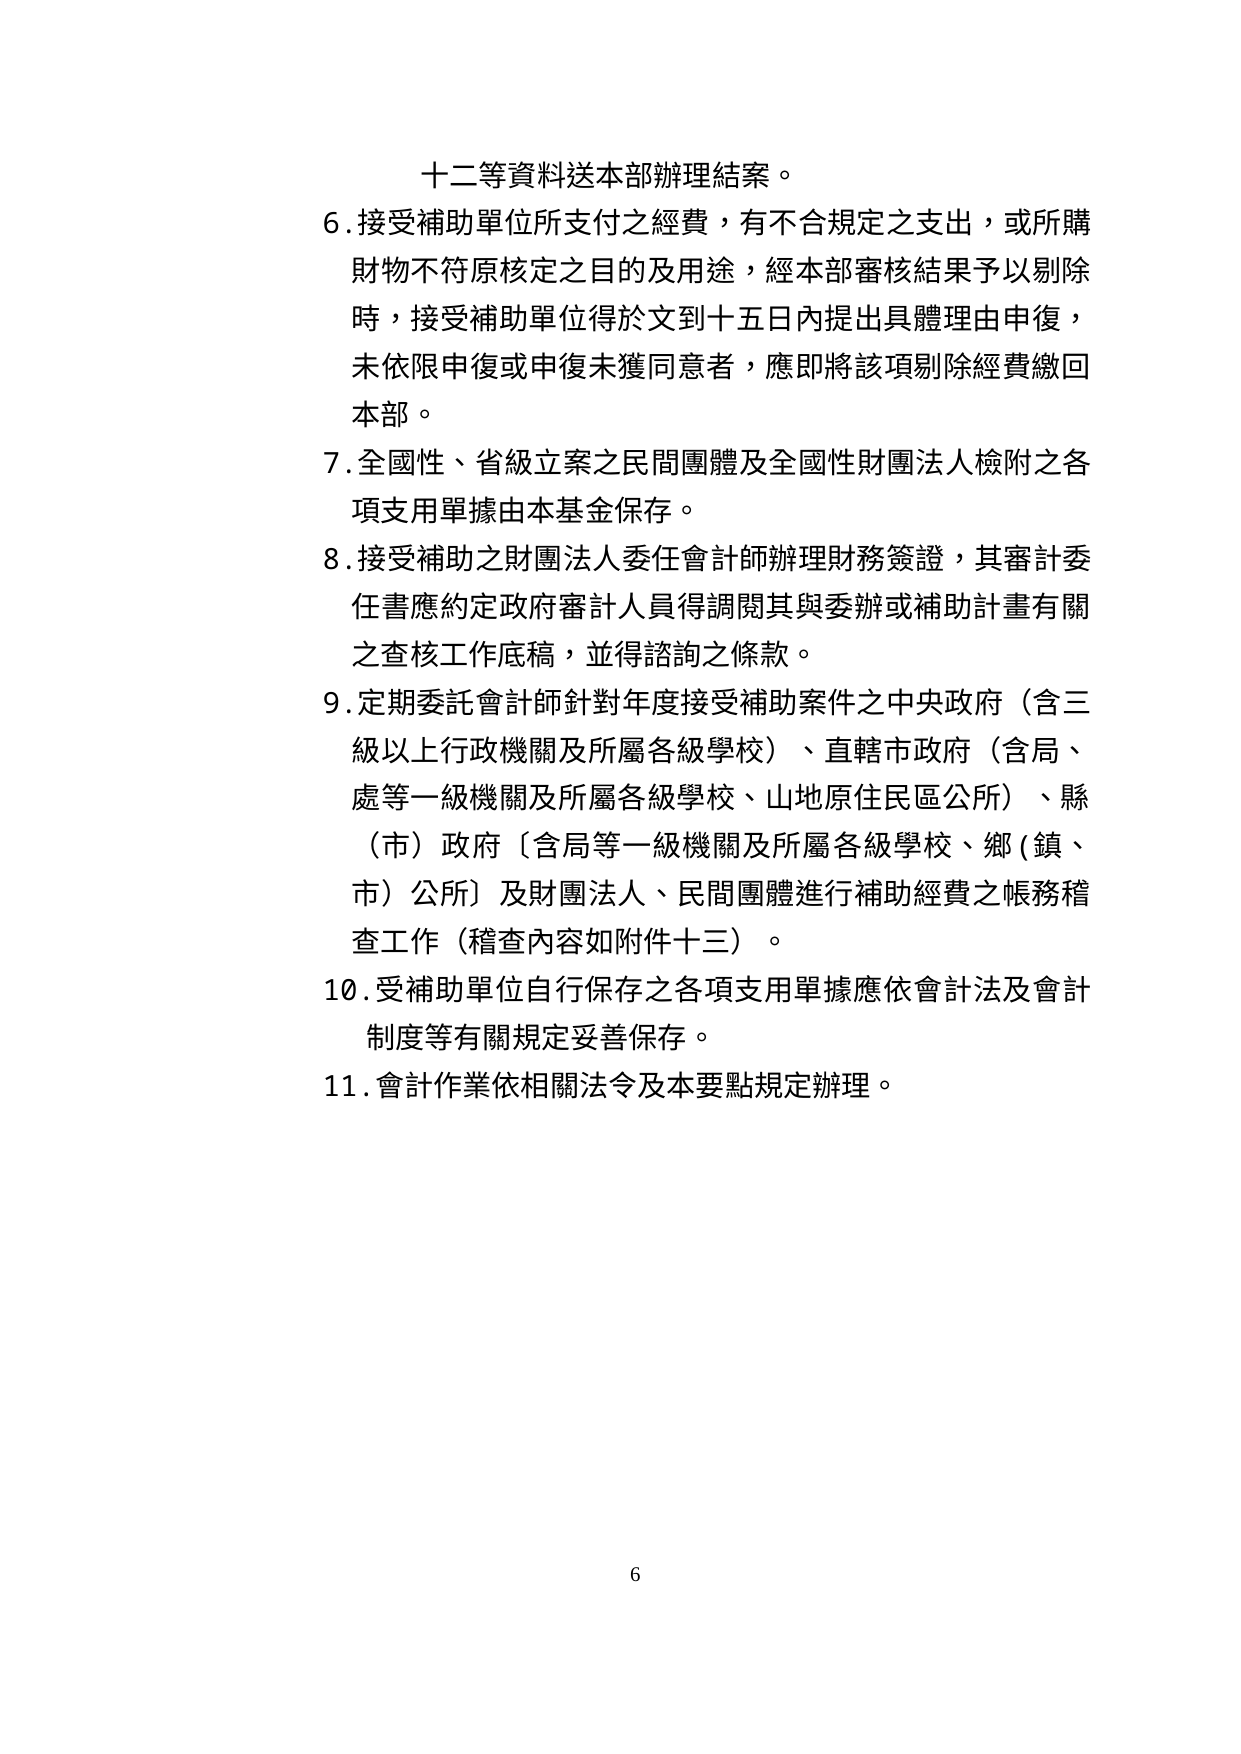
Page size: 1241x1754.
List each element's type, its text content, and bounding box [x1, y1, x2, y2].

text 11.會計作業依相關法令及本要點規定辦理。 [322, 1058, 1092, 1106]
text 10.受補助單位自行保存之各項支用單據應依會計法及會計制度等有關規定妥善保存。 [322, 962, 1092, 1058]
text 6.接受補助單位所支付之經費，有不合規定之支出，或所購財物不符原核定之目的及用途，經本部審核結果予以剔除時，接受補助單位得於文到十五日內提出具體理由申復，未依限申復或申復未獲同意者，應即將該項剔除經費繳回本部。 [322, 196, 1092, 435]
text 7.全國性、省級立案之民間團體及全國性財團法人檢附之各項支用單據由本基金保存。 [322, 435, 1092, 531]
text 9.定期委託會計師針對年度接受補助案件之中央政府（含三級以上行政機關及所屬各級學校）、直轄市政府（含局、處等一級機關及所屬各級學校、山地原住民區公所）、縣（市）政府〔含局等一級機關及所屬各級學校、鄉(鎮、市）公所〕及財團法人、民間團體進行補助經費之帳務稽查工作（稽查內容如附件十三）。 [322, 675, 1092, 962]
text 8.接受補助之財團法人委任會計師辦理財務簽證，其審計委任書應約定政府審計人員得調閱其與委辦或補助計畫有關之查核工作底稿，並得諮詢之條款。 [322, 531, 1092, 675]
text 十二等資料送本部辦理結案。 [347, 148, 1092, 196]
